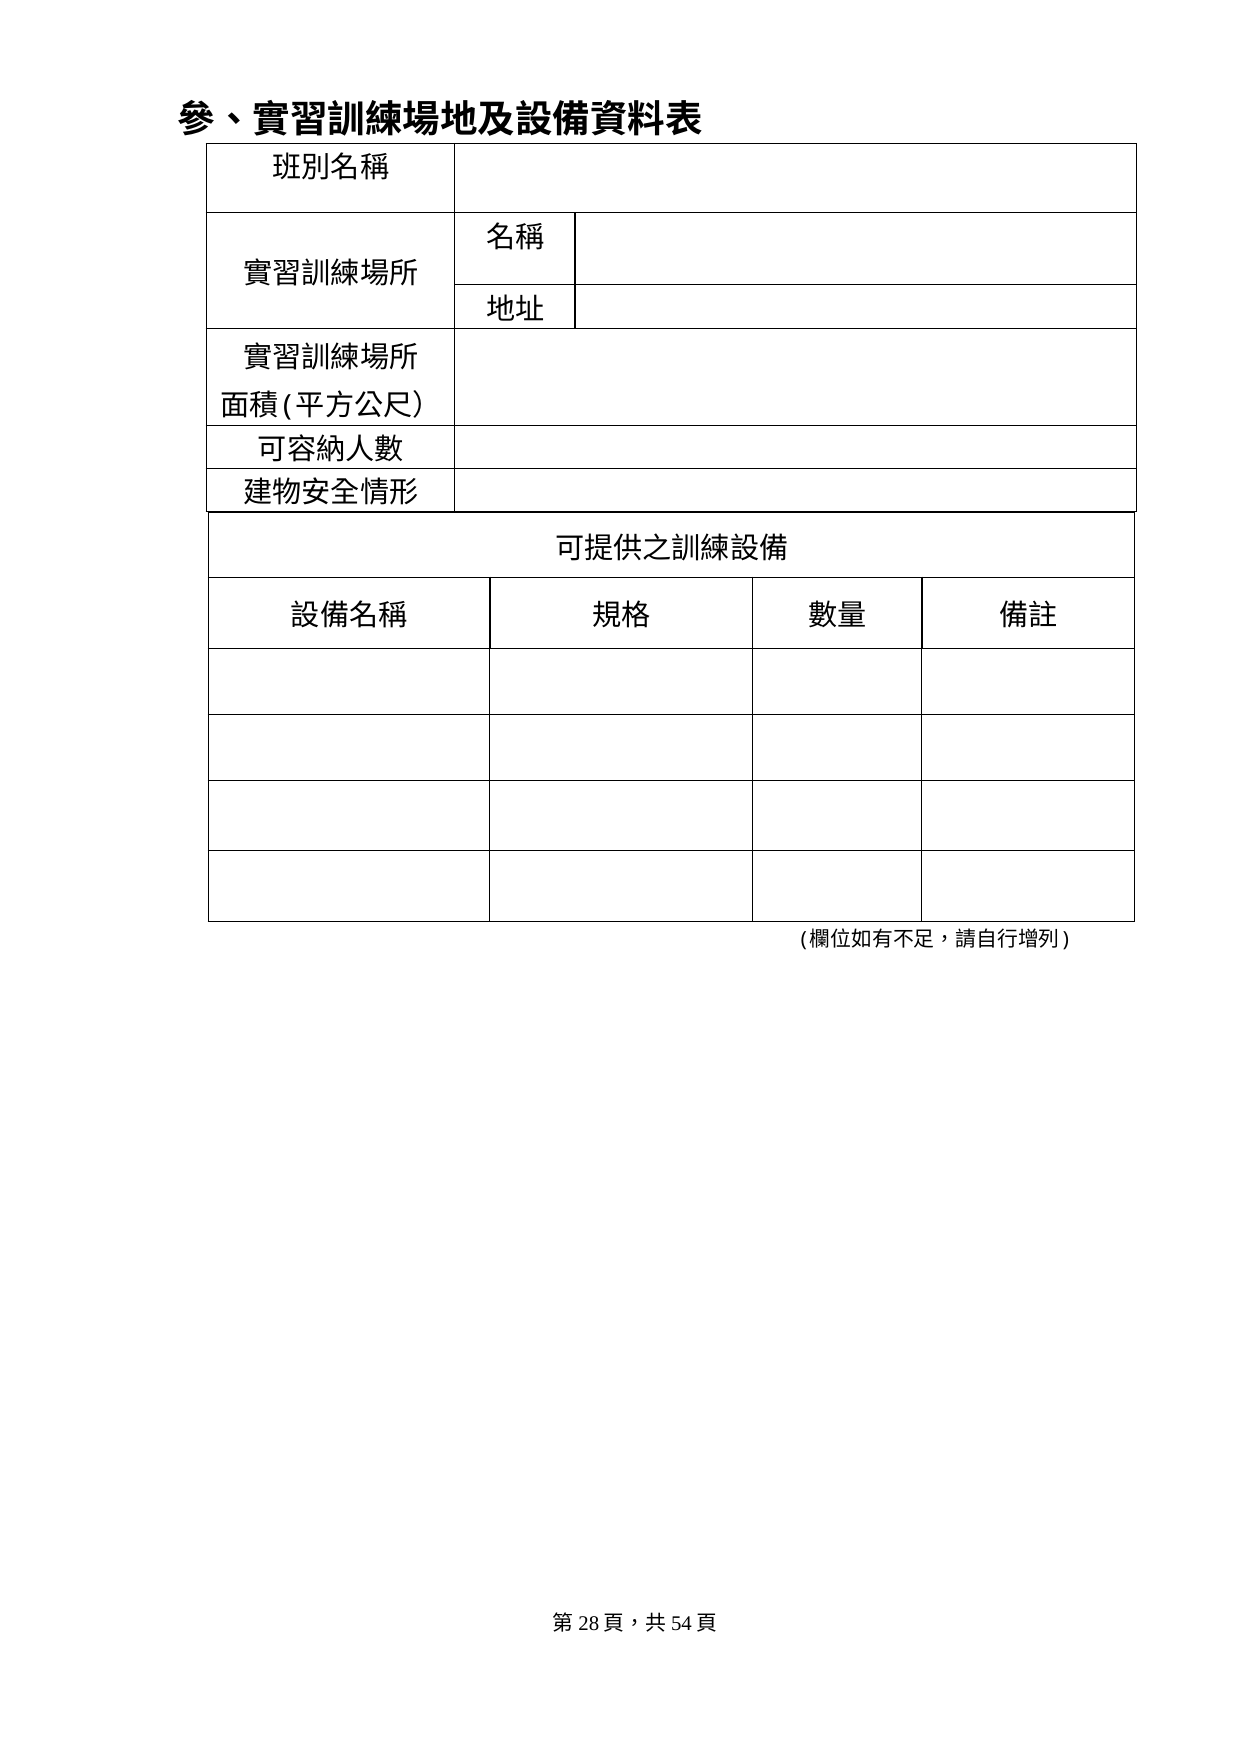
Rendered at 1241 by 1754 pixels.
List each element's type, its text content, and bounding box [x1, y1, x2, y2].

table_cell [209, 781, 489, 850]
table_cell [753, 649, 921, 714]
table_cell 數量 [753, 578, 921, 647]
table_cell [209, 851, 489, 921]
table_cell 設備名稱 [209, 578, 489, 647]
table_cell [209, 715, 489, 780]
table_cell 地址 [455, 285, 574, 328]
table_header 班別名稱 [207, 144, 454, 212]
table_cell [576, 213, 1136, 284]
table_cell 建物安全情形 [207, 469, 454, 511]
table_cell [922, 649, 1134, 714]
table_cell [455, 329, 1136, 424]
table_header 可提供之訓練設備 [209, 513, 1134, 577]
table_cell [490, 851, 752, 921]
table_cell [490, 649, 752, 714]
table_cell 規格 [491, 578, 752, 647]
table_cell 可容納人數 [207, 426, 454, 468]
table_cell [490, 715, 752, 780]
table_cell [455, 426, 1136, 468]
table_cell [455, 469, 1136, 511]
table_cell 備註 [923, 578, 1134, 647]
subtitle (欄位如有不足，請自行增列) [177, 922, 1072, 952]
table_cell 名稱 [455, 213, 574, 284]
table_cell [753, 851, 921, 921]
text 參、實習訓練場地及設備資料表 [177, 89, 1092, 143]
table_cell [490, 781, 752, 850]
table_header [455, 144, 1136, 212]
table_cell 實習訓練場所 [207, 213, 454, 328]
table_cell 實習訓練場所 面積(平方公尺） [207, 329, 454, 424]
table_cell [753, 781, 921, 850]
table_cell [753, 715, 921, 780]
table_cell [922, 715, 1134, 780]
table_cell [922, 851, 1134, 921]
table_cell [576, 285, 1136, 328]
table_cell [922, 781, 1134, 850]
table_cell [209, 649, 489, 714]
